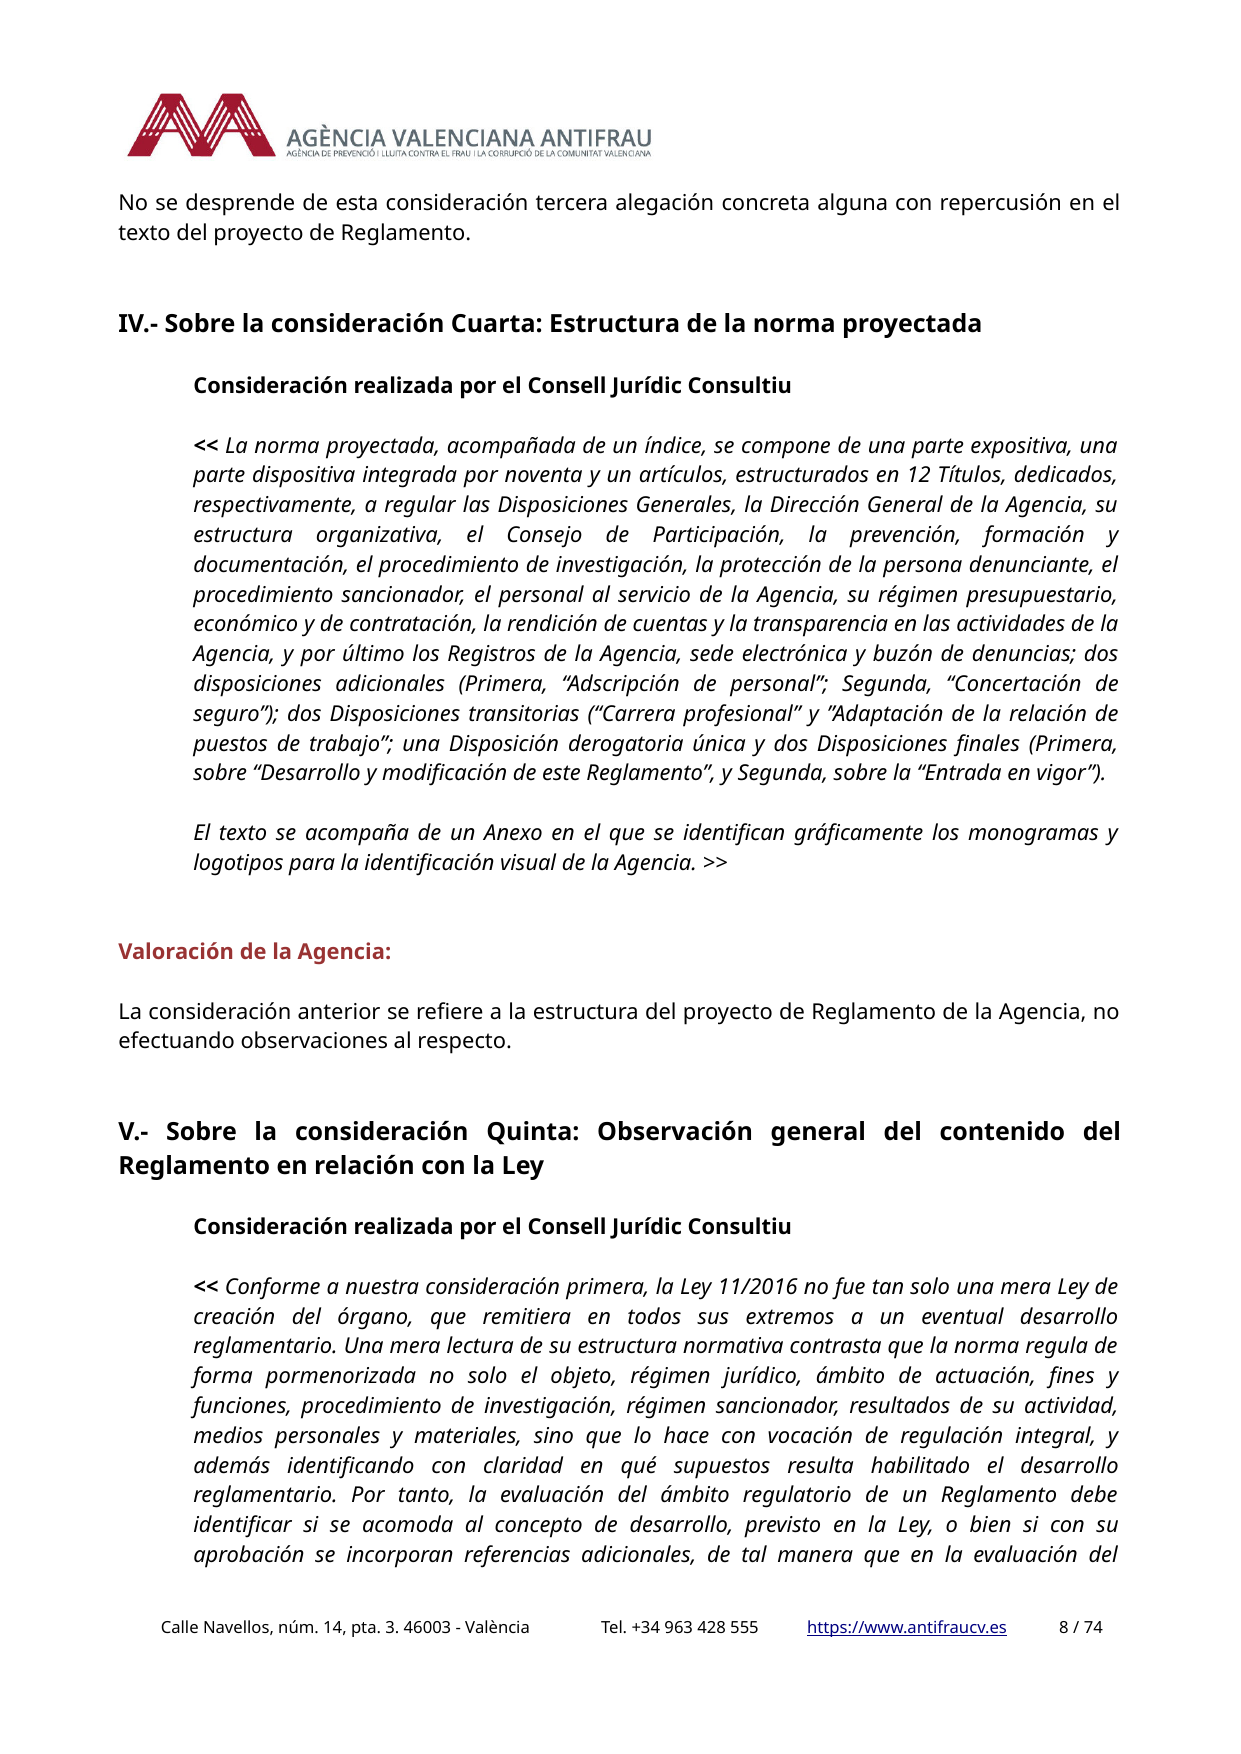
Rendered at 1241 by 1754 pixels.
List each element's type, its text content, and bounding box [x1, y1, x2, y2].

text No se desprende de esta consideración tercera alegación concreta alguna con repercusión en el texto del proyecto de Reglamento. [118, 187, 1122, 247]
text << Conforme a nuestra consideración primera, la Ley 11/2016 no fue tan solo una mera Ley de creación del órgano, que remitiera en todos sus extremos a un eventual desarrollo reglamentario. Una mera lectura de su estructura normativa contrasta que la norma regula de forma pormenorizada no solo el objeto, régimen jurídico, ámbito de actuación, fines y funciones, procedimiento de investigación, régimen sancionador, resultados de su actividad, medios personales y materiales, sino que lo hace con vocación de regulación integral, y además identificando con claridad en qué supuestos resulta habilitado el desarrollo reglamentario. Por tanto, la evaluación del ámbito regulatorio de un Reglamento debe identificar si se acomoda al concepto de desarrollo, previsto en la Ley, o bien si con su aprobación se incorporan referencias adicionales, de tal manera que en la evaluación del [193, 1271, 1122, 1569]
picture [122, 81, 655, 166]
text La consideración anterior se refiere a la estructura del proyecto de Reglamento de la Agencia, no efectuando observaciones al respecto. [118, 996, 1122, 1055]
text El texto se acompaña de un Anexo en el que se identifican gráficamente los monogramas y logotipos para la identificación visual de la Agencia. >> [193, 817, 1122, 876]
text Consideración realizada por el Consell Jurídic Consultiu [193, 370, 1122, 400]
text V.- Sobre la consideración Quinta: Observación general del contenido del Reglamento en relación con la Ley [118, 1113, 1122, 1182]
text IV.- Sobre la consideración Cuarta: Estructura de la norma proyectada [118, 306, 1122, 340]
text << La norma proyectada, acompañada de un índice, se compone de una parte expositiva, una parte dispositiva integrada por noventa y un artículos, estructurados en 12 Títulos, dedicados, respectivamente, a regular las Disposiciones Generales, la Dirección General de la Agencia, su estructura organizativa, el Consejo de Participación, la prevención, formación y documentación, el procedimiento de investigación, la protección de la persona denunciante, el procedimiento sancionador, el personal al servicio de la Agencia, su régimen presupuestario, económico y de contratación, la rendición de cuentas y la transparencia en las actividades de la Agencia, y por último los Registros de la Agencia, sede electrónica y buzón de denuncias; dos disposiciones adicionales (Primera, “Adscripción de personal”; Segunda, “Concertación de seguro”); dos Disposiciones transitorias (“Carrera profesional” y ”Adaptación de la relación de puestos de trabajo”; una Disposición derogatoria única y dos Disposiciones finales (Primera, sobre “Desarrollo y modificación de este Reglamento”, y Segunda, sobre la “Entrada en vigor”). [193, 429, 1122, 787]
text Valoración de la Agencia: [118, 936, 1122, 966]
text Consideración realizada por el Consell Jurídic Consultiu [193, 1211, 1122, 1241]
